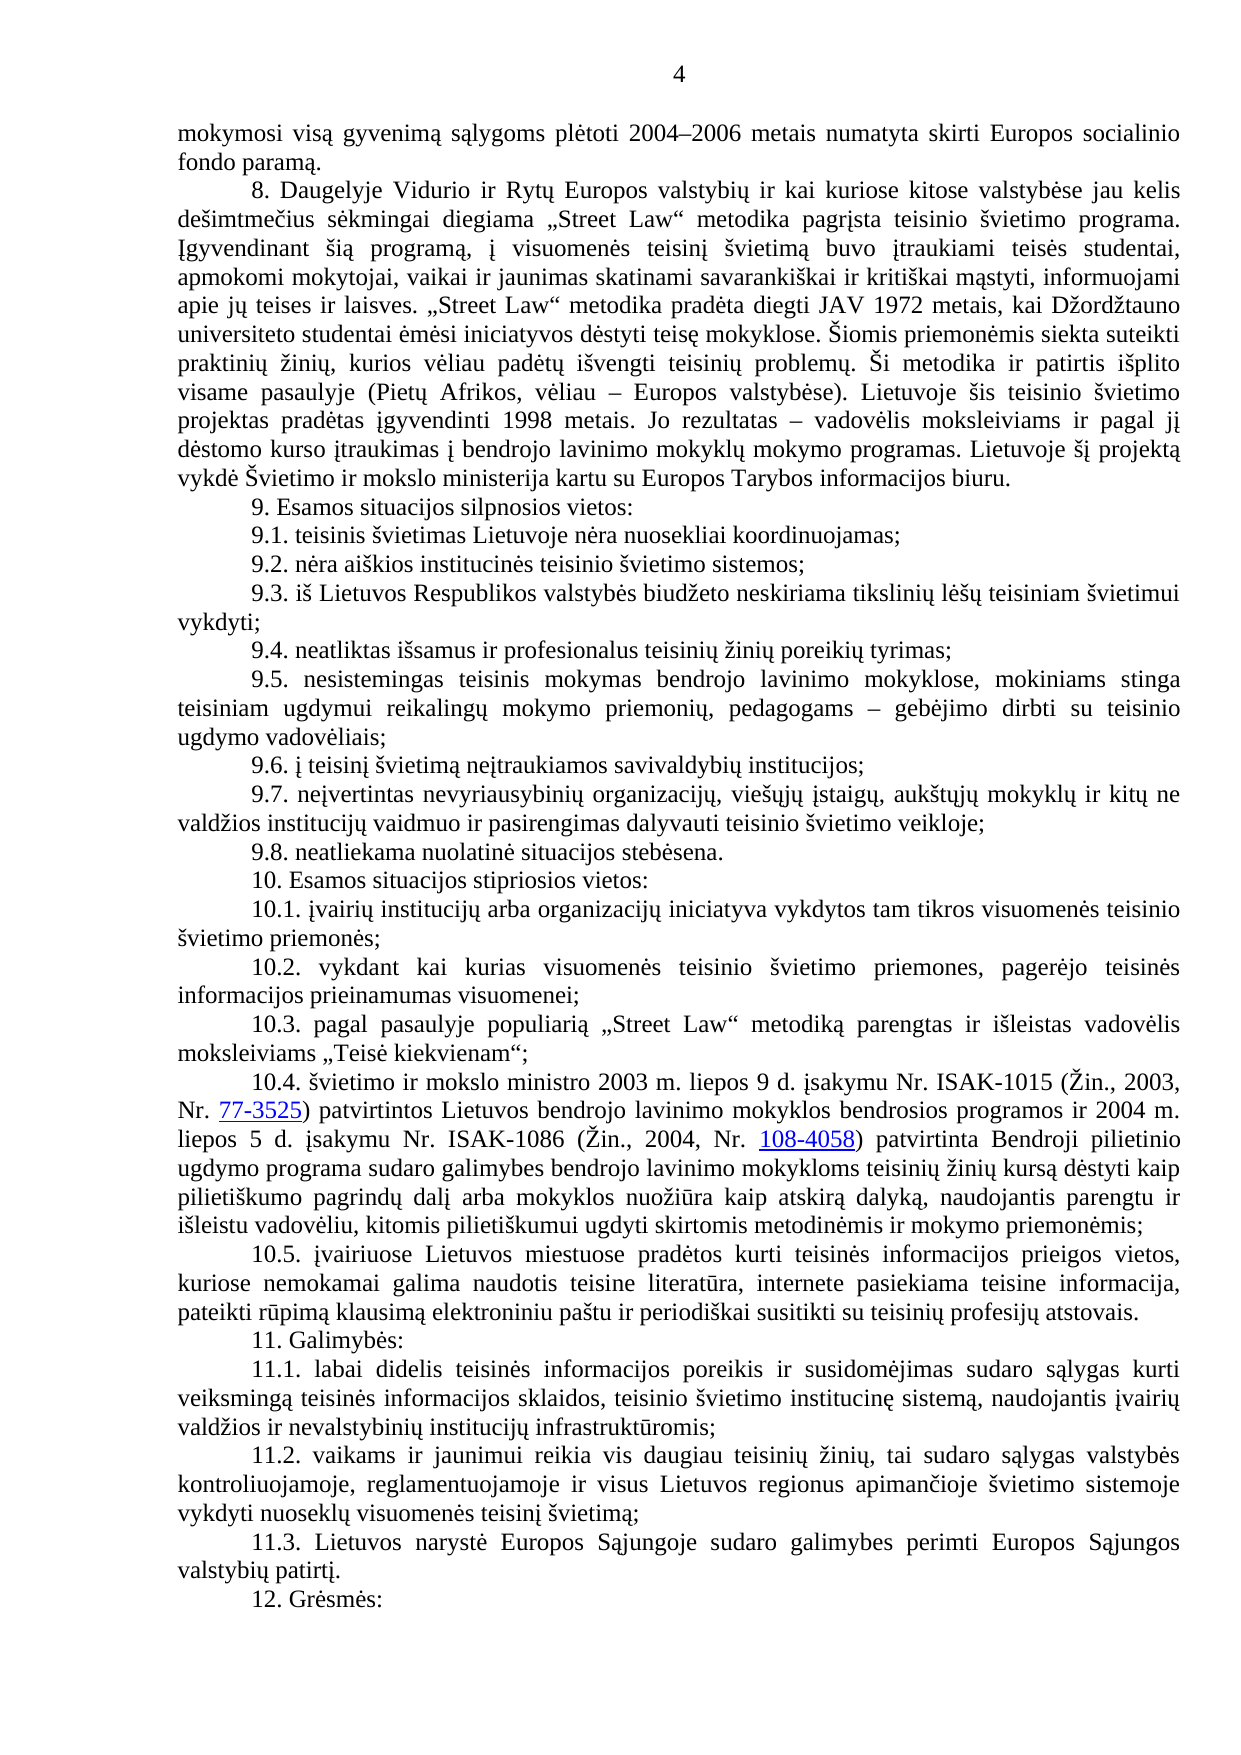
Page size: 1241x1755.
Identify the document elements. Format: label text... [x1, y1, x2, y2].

text 9.4. neatliktas išsamus ir profesionalus teisinių žinių poreikių tyrimas; [177, 636, 1181, 664]
text 11. Galimybės: [177, 1326, 1181, 1354]
text 9. Esamos situacijos silpnosios vietos: [177, 492, 1181, 521]
text 9.6. į teisinį švietimą neįtraukiamos savivaldybių institucijos; [177, 751, 1181, 779]
text 8. Daugelyje Vidurio ir Rytų Europos valstybių ir kai kuriose kitose valstybėse jau kelis dešimtmečius sėkmingai diegiama „Street Law“ metodika pagrįsta teisinio švietimo programa. Įgyvendinant šią programą, į visuomenės teisinį švietimą buvo įtraukiami teisės studentai, apmokomi mokytojai, vaikai ir jaunimas skatinami savarankiškai ir kritiškai mąstyti, informuojami apie jų teises ir laisves. „Street Law“ metodika pradėta diegti JAV 1972 metais, kai Džordžtauno universiteto studentai ėmėsi iniciatyvos dėstyti teisę mokyklose. Šiomis priemonėmis siekta suteikti praktinių žinių, kurios vėliau padėtų išvengti teisinių problemų. Ši metodika ir patirtis išplito visame pasaulyje (Pietų Afrikos, vėliau – Europos valstybėse). Lietuvoje šis teisinio švietimo projektas pradėtas įgyvendinti 1998 metais. Jo rezultatas – vadovėlis moksleiviams ir pagal jį dėstomo kurso įtraukimas į bendrojo lavinimo mokyklų mokymo programas. Lietuvoje šį projektą vykdė Švietimo ir mokslo ministerija kartu su Europos Tarybos informacijos biuru. [177, 176, 1181, 492]
text 10.1. įvairių institucijų arba organizacijų iniciatyva vykdytos tam tikros visuomenės teisinio švietimo priemonės; [177, 894, 1181, 952]
text 11.1. labai didelis teisinės informacijos poreikis ir susidomėjimas sudaro sąlygas kurti veiksmingą teisinės informacijos sklaidos, teisinio švietimo institucinę sistemą, naudojantis įvairių valdžios ir nevalstybinių institucijų infrastruktūromis; [177, 1354, 1181, 1441]
text 11.3. Lietuvos narystė Europos Sąjungoje sudaro galimybes perimti Europos Sąjungos valstybių patirtį. [177, 1527, 1181, 1584]
text 12. Grėsmės: [177, 1584, 1181, 1613]
text mokymosi visą gyvenimą sąlygoms plėtoti 2004–2006 metais numatyta skirti Europos socialinio fondo paramą. [177, 118, 1181, 176]
text 10. Esamos situacijos stipriosios vietos: [177, 866, 1181, 894]
text 9.5. nesistemingas teisinis mokymas bendrojo lavinimo mokyklose, mokiniams stinga teisiniam ugdymui reikalingų mokymo priemonių, pedagogams – gebėjimo dirbti su teisinio ugdymo vadovėliais; [177, 664, 1181, 751]
text 9.3. iš Lietuvos Respublikos valstybės biudžeto neskiriama tikslinių lėšų teisiniam švietimui vykdyti; [177, 578, 1181, 636]
text 10.3. pagal pasaulyje populiarią „Street Law“ metodiką parengtas ir išleistas vadovėlis moksleiviams „Teisė kiekvienam“; [177, 1009, 1181, 1067]
text 9.1. teisinis švietimas Lietuvoje nėra nuosekliai koordinuojamas; [177, 521, 1181, 549]
text 10.4. švietimo ir mokslo ministro 2003 m. liepos 9 d. įsakymu Nr. ISAK-1015 (Žin., 2003, Nr. 77-3525) patvirtintos Lietuvos bendrojo lavinimo mokyklos bendrosios programos ir 2004 m. liepos 5 d. įsakymu Nr. ISAK-1086 (Žin., 2004, Nr. 108-4058) patvirtinta Bendroji pilietinio ugdymo programa sudaro galimybes bendrojo lavinimo mokykloms teisinių žinių kursą dėstyti kaip pilietiškumo pagrindų dalį arba mokyklos nuožiūra kaip atskirą dalyką, naudojantis parengtu ir išleistu vadovėliu, kitomis pilietiškumui ugdyti skirtomis metodinėmis ir mokymo priemonėmis; [177, 1067, 1181, 1239]
text 10.5. įvairiuose Lietuvos miestuose pradėtos kurti teisinės informacijos prieigos vietos, kuriose nemokamai galima naudotis teisine literatūra, internete pasiekiama teisine informacija, pateikti rūpimą klausimą elektroniniu paštu ir periodiškai susitikti su teisinių profesijų atstovais. [177, 1239, 1181, 1326]
text 11.2. vaikams ir jaunimui reikia vis daugiau teisinių žinių, tai sudaro sąlygas valstybės kontroliuojamoje, reglamentuojamoje ir visus Lietuvos regionus apimančioje švietimo sistemoje vykdyti nuoseklų visuomenės teisinį švietimą; [177, 1441, 1181, 1527]
text 10.2. vykdant kai kurias visuomenės teisinio švietimo priemones, pagerėjo teisinės informacijos prieinamumas visuomenei; [177, 952, 1181, 1009]
text 9.8. neatliekama nuolatinė situacijos stebėsena. [177, 837, 1181, 866]
text 9.2. nėra aiškios institucinės teisinio švietimo sistemos; [177, 549, 1181, 578]
text 9.7. neįvertintas nevyriausybinių organizacijų, viešųjų įstaigų, aukštųjų mokyklų ir kitų ne valdžios institucijų vaidmuo ir pasirengimas dalyvauti teisinio švietimo veikloje; [177, 779, 1181, 837]
